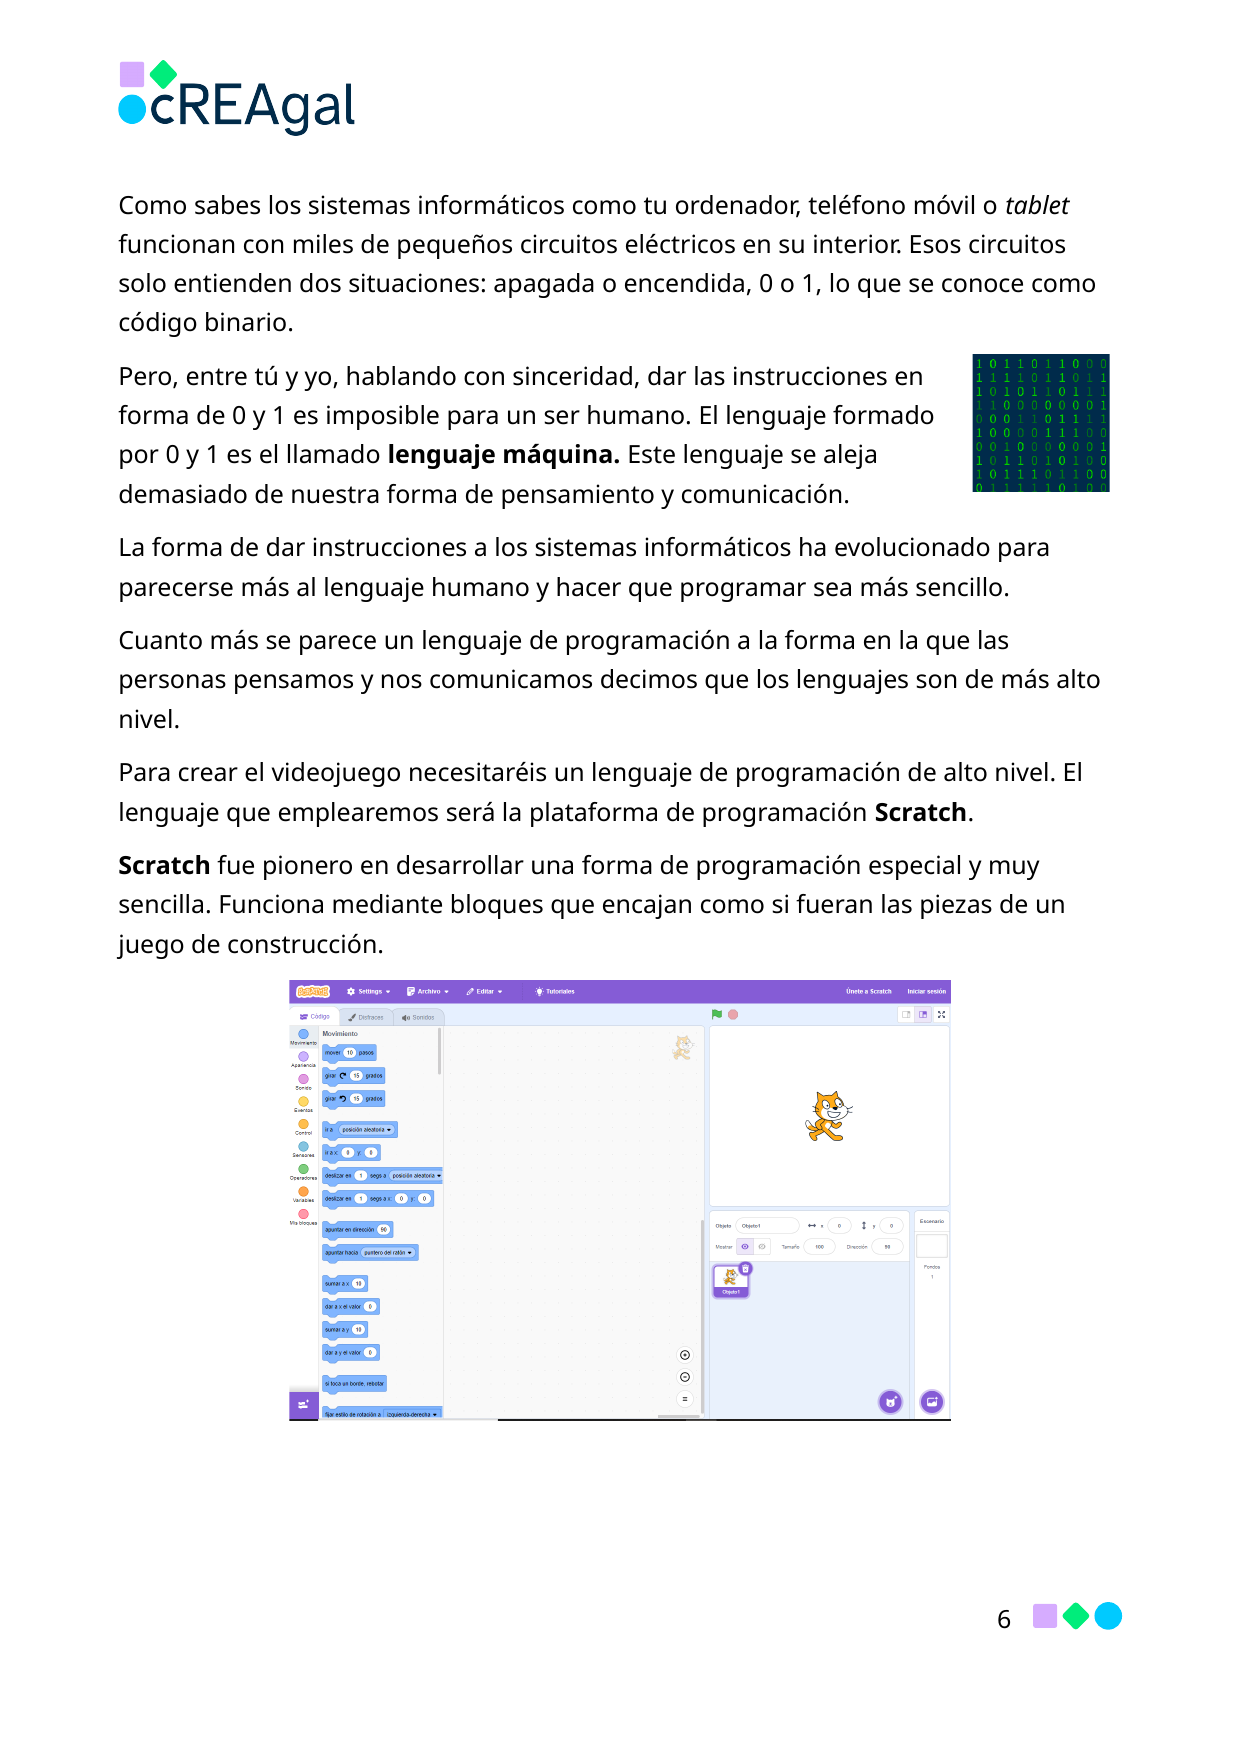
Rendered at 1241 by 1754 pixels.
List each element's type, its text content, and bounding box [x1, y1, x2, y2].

text Cuanto más se parece un lenguaje de programación a la forma en la que las personas pensamos y nos comunicamos decimos que los lenguajes son de más alto nivel. [118, 623, 1122, 735]
text Pero, entre tú y yo, hablando con sinceridad, dar las instrucciones en forma de 0 y 1 es imposible para un ser humano. El lenguaje formado por 0 y 1 es el llamado lenguaje máquina. Este lenguaje se aleja demasiado de nuestra forma de pensamiento y comunicación. [118, 359, 1122, 510]
picture [118, 60, 355, 136]
picture [289, 980, 951, 1421]
text La forma de dar instrucciones a los sistemas informáticos ha evolucionado para parecerse más al lenguaje humano y hacer que programar sea más sencillo. [118, 530, 1122, 603]
text Como sabes los sistemas informáticos como tu ordenador, teléfono móvil o tablet funcionan con miles de pequeños circuitos eléctricos en su interior. Esos circuitos solo entienden dos situaciones: apagada o encendida, 0 o 1, lo que se conoce como código binario. [118, 188, 1122, 339]
text Scratch fue pionero en desarrollar una forma de programación especial y muy sencilla. Funciona mediante bloques que encajan como si fueran las piezas de un juego de construcción. [118, 848, 1122, 960]
picture [972, 354, 1110, 492]
text Para crear el videojuego necesitaréis un lenguaje de programación de alto nivel. El lenguaje que emplearemos será la plataforma de programación Scratch. [118, 755, 1122, 828]
